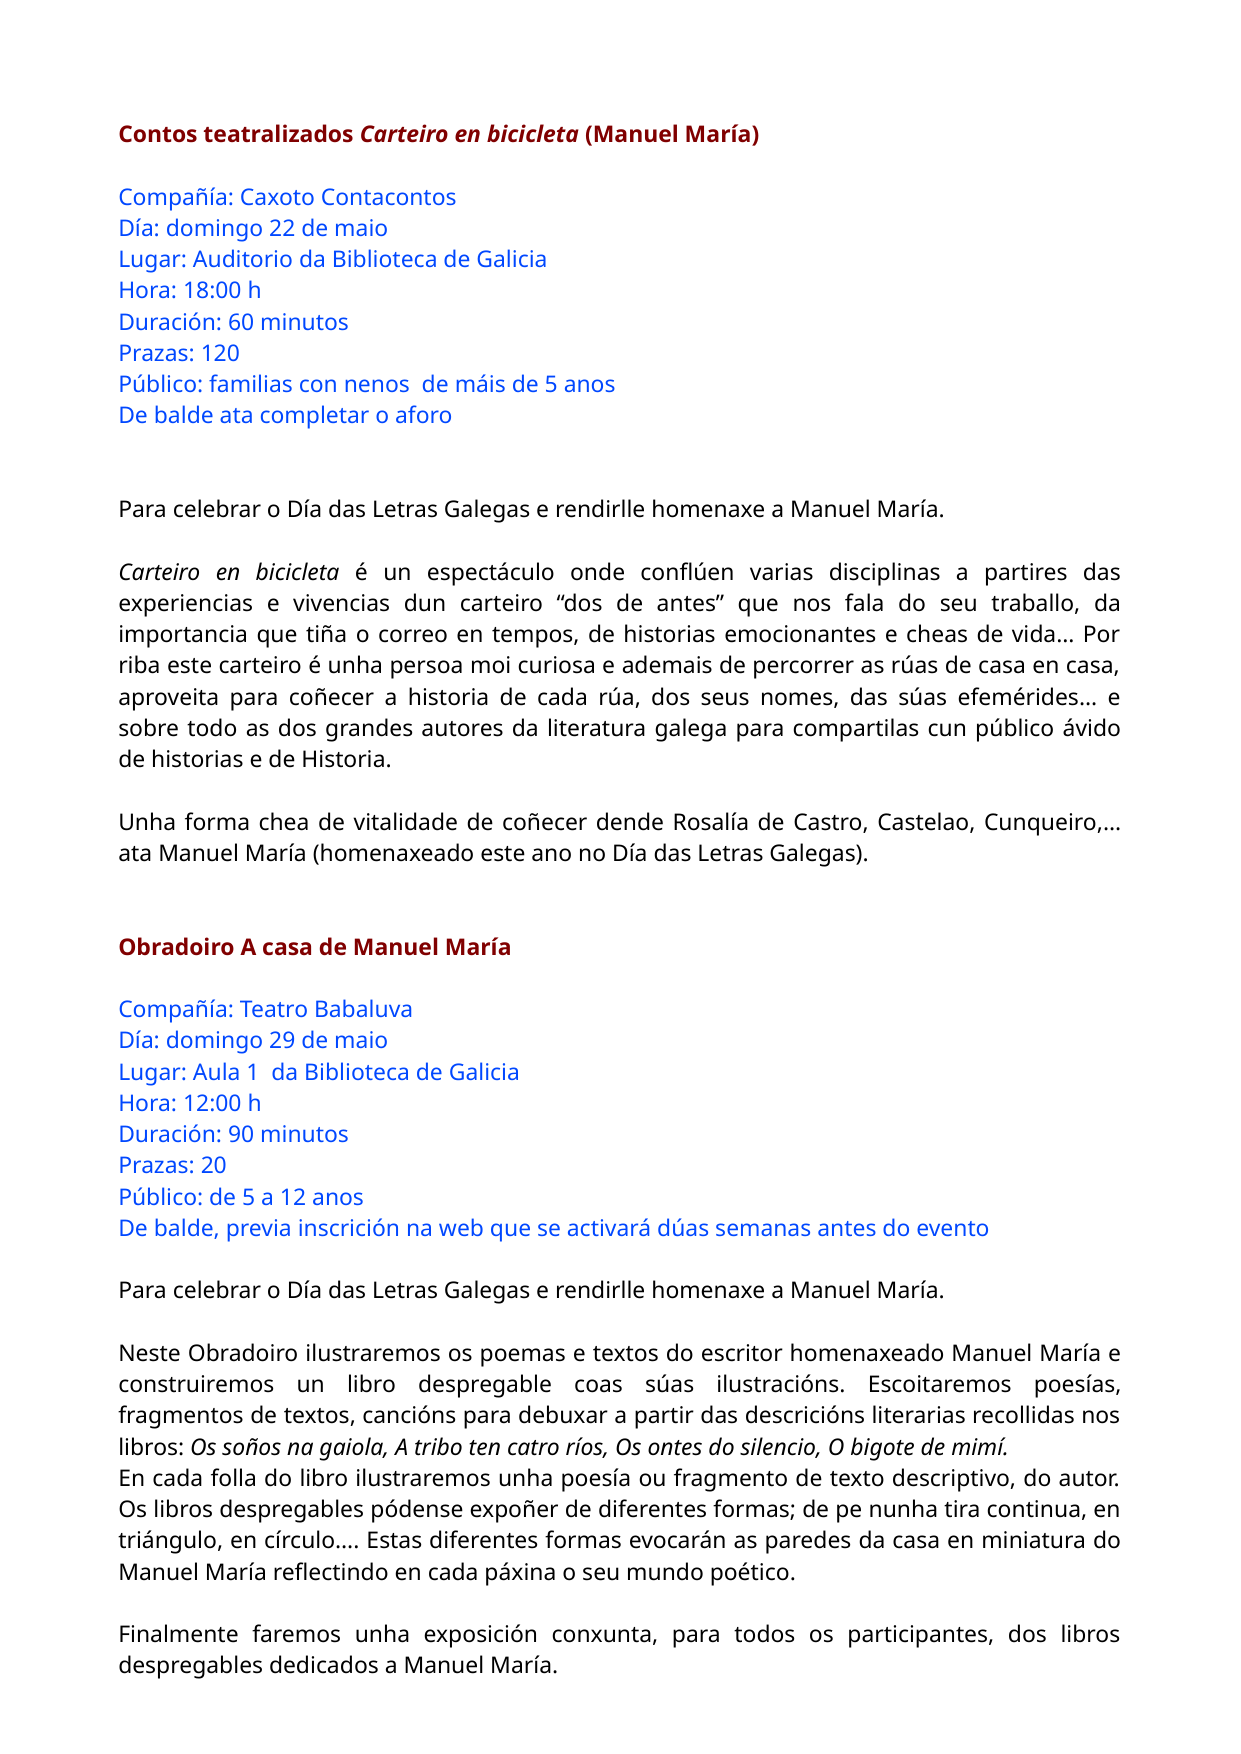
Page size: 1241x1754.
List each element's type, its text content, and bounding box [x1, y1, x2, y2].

text Lugar: Auditorio da Biblioteca de Galicia [118, 243, 1122, 274]
text De balde, previa inscrición na web que se activará dúas semanas antes do evento [118, 1212, 1122, 1243]
text Compañía: Teatro Babaluva [118, 993, 1122, 1024]
text Obradoiro A casa de Manuel María [118, 931, 1122, 962]
text En cada folla do libro ilustraremos unha poesía ou fragmento de texto descriptivo, do autor. Os libros despregables pódense expoñer de diferentes formas; de pe nunha tira continua, en triángulo, en círculo…. Estas diferentes formas evocarán as paredes da casa en miniatura do Manuel María reflectindo en cada páxina o seu mundo poético. [118, 1462, 1122, 1587]
text Lugar: Aula 1 da Biblioteca de Galicia [118, 1056, 1122, 1087]
text Finalmente faremos unha exposición conxunta, para todos os participantes, dos libros despregables dedicados a Manuel María. [118, 1618, 1122, 1681]
text Prazas: 120 [118, 337, 1122, 368]
text Día: domingo 29 de maio [118, 1024, 1122, 1056]
text De balde ata completar o aforo [118, 399, 1122, 431]
text Compañía: Caxoto Contacontos [118, 181, 1122, 212]
text Para celebrar o Día das Letras Galegas e rendirlle homenaxe a Manuel María. [118, 493, 1122, 524]
text Día: domingo 22 de maio [118, 212, 1122, 243]
text Hora: 12:00 h [118, 1087, 1122, 1118]
text Unha forma chea de vitalidade de coñecer dende Rosalía de Castro, Castelao, Cunqueiro,… ata Manuel María (homenaxeado este ano no Día das Letras Galegas). [118, 806, 1122, 868]
text Neste Obradoiro ilustraremos os poemas e textos do escritor homenaxeado Manuel María e construiremos un libro despregable coas súas ilustracións. Escoitaremos poesías, fragmentos de textos, cancións para debuxar a partir das descricións literarias recollidas nos libros: Os soños na gaiola, A tribo ten catro ríos, Os ontes do silencio, O bigote de mimí. [118, 1337, 1122, 1462]
text Carteiro en bicicleta é un espectáculo onde conflúen varias disciplinas a partires das experiencias e vivencias dun carteiro “dos de antes” que nos fala do seu traballo, da importancia que tiña o correo en tempos, de historias emocionantes e cheas de vida… Por riba este carteiro é unha persoa moi curiosa e ademais de percorrer as rúas de casa en casa, aproveita para coñecer a historia de cada rúa, dos seus nomes, das súas efemérides… e sobre todo as dos grandes autores da literatura galega para compartilas cun público ávido de historias e de Historia. [118, 556, 1122, 774]
text Para celebrar o Día das Letras Galegas e rendirlle homenaxe a Manuel María. [118, 1274, 1122, 1306]
text Público: familias con nenos de máis de 5 anos [118, 368, 1122, 399]
text Prazas: 20 [118, 1149, 1122, 1181]
text Hora: 18:00 h [118, 274, 1122, 306]
text Duración: 90 minutos [118, 1118, 1122, 1149]
text Público: de 5 a 12 anos [118, 1181, 1122, 1212]
text Duración: 60 minutos [118, 306, 1122, 337]
text Contos teatralizados Carteiro en bicicleta (Manuel María) [118, 118, 1122, 149]
